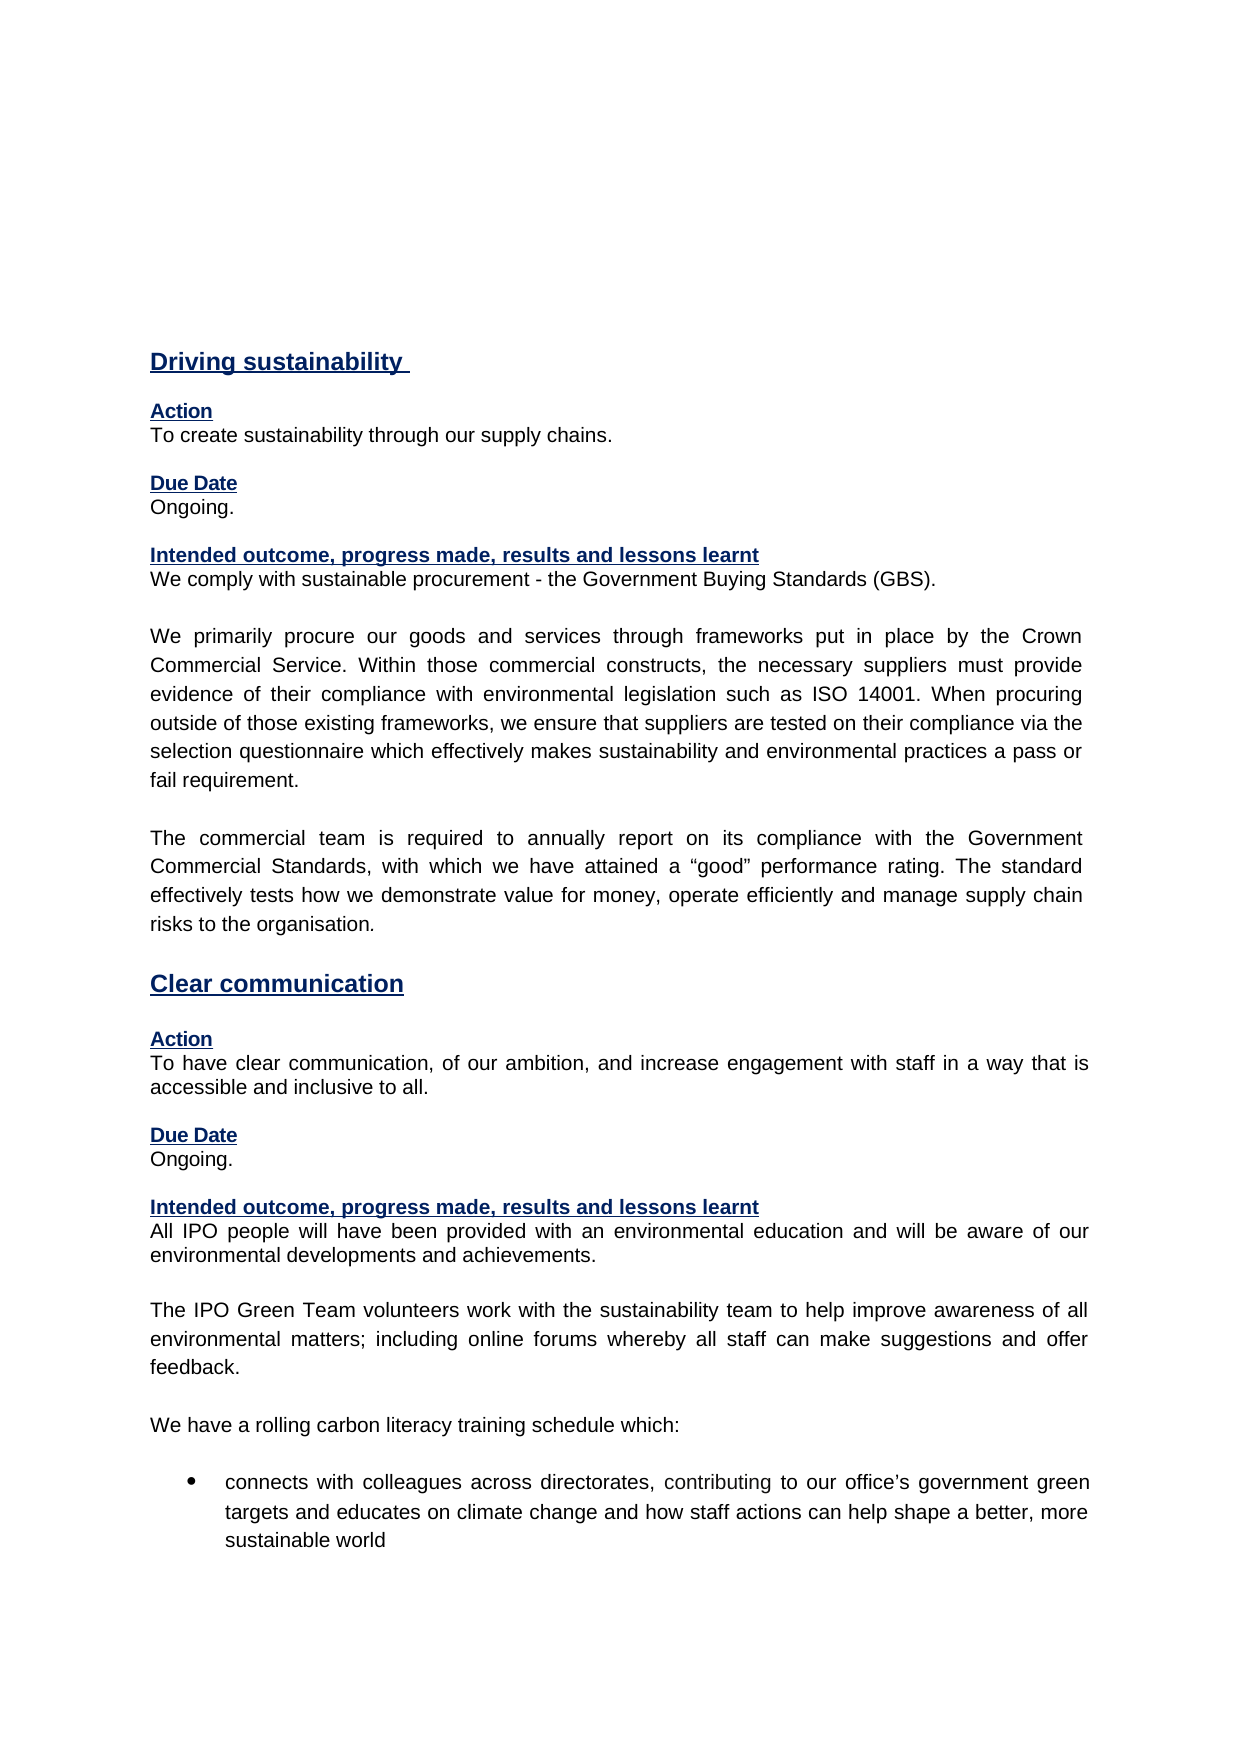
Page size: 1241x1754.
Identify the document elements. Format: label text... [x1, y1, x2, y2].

text We comply with sustainable procurement - the Government Buying Standards (GBS). [150, 567, 1084, 591]
text Action [150, 1027, 1090, 1051]
text Due Date [150, 1123, 1090, 1147]
text Intended outcome, progress made, results and lessons learnt [150, 543, 1090, 567]
text Intended outcome, progress made, results and lessons learnt [150, 1194, 1090, 1218]
text Ongoing. [150, 495, 1090, 519]
text We have a rolling carbon literacy training schedule which: [150, 1413, 1090, 1437]
text To create sustainability through our supply chains. [150, 423, 1090, 447]
text We primarily procure our goods and services through frameworks put in place by the Crown Commercial Service. Within those commercial constructs, the necessary suppliers must provide evidence of their compliance with environmental legislation such as ISO 14001. When procuring outside of those existing frameworks, we ensure that suppliers are tested on their compliance via the selection questionnaire which effectively makes sustainability and environmental practices a pass or fail requirement. [150, 624, 1084, 792]
text The IPO Green Team volunteers work with the sustainability team to help improve awareness of all environmental matters; including online forums whereby all staff can make suggestions and offer feedback. [150, 1298, 1090, 1379]
text Driving sustainability [150, 346, 1090, 375]
text To have clear communication, of our ambition, and increase engagement with staff in a way that is accessible and inclusive to all. [150, 1051, 1090, 1099]
text Ongoing. [150, 1147, 1090, 1171]
text Clear communication [150, 969, 1090, 998]
text Due Date [150, 471, 1090, 495]
text All IPO people will have been provided with an environmental education and will be aware of our environmental developments and achievements. [150, 1218, 1090, 1266]
list connects with colleagues across directorates, contributing to our office’s government green targets and educates on climate change and how staff actions can help shape a better, more sustainable world [187, 1470, 1090, 1552]
text Action [150, 399, 1090, 423]
text The commercial team is required to annually report on its compliance with the Government Commercial Standards, with which we have attained a “good” performance rating. The standard effectively tests how we demonstrate value for money, operate efficiently and manage supply chain risks to the organisation. [150, 826, 1084, 936]
